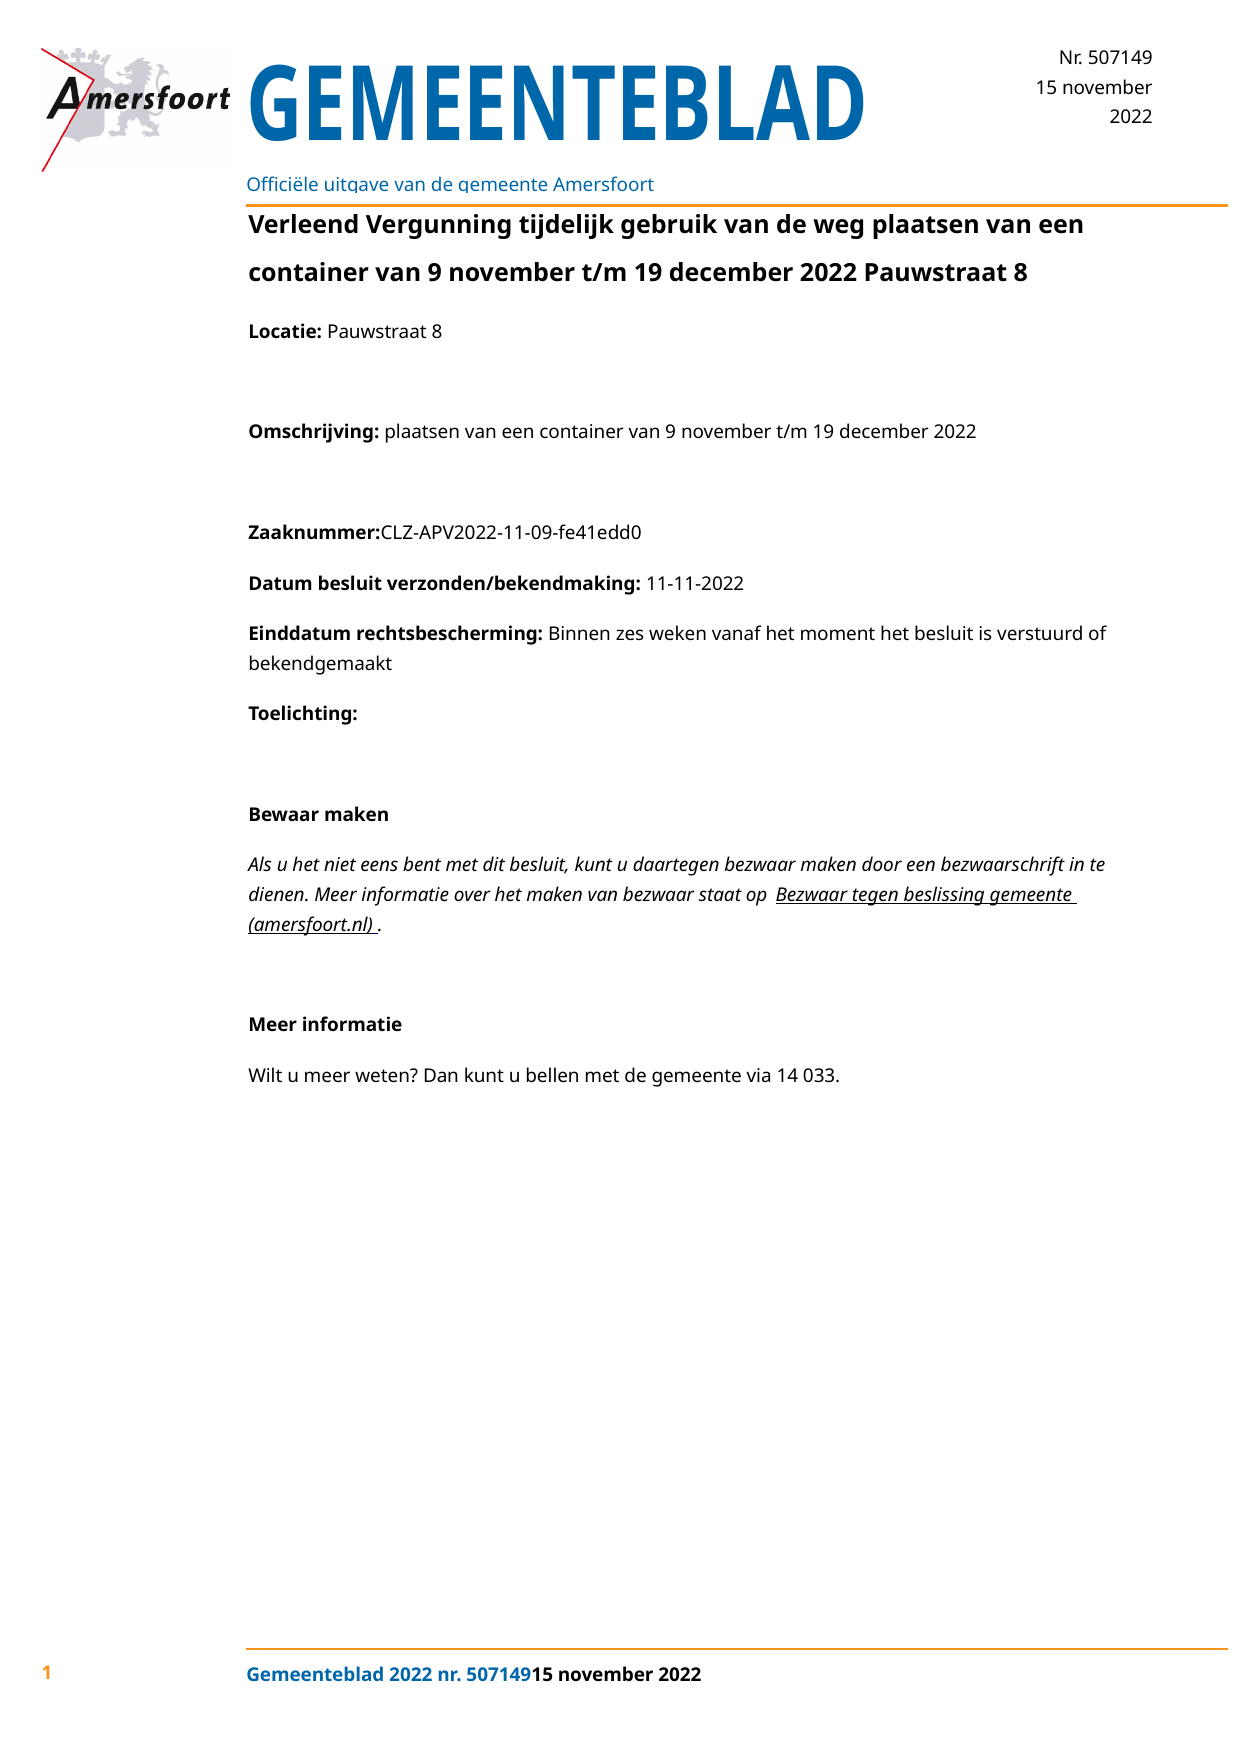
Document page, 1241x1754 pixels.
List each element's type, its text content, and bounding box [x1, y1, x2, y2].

text Wilt u meer weten? Dan kunt u bellen met de gemeente via 14 033. [248, 1062, 1152, 1088]
text Datum besluit verzonden/bekendmaking: 11-11-2022 [248, 570, 1152, 596]
text Einddatum rechtsbescherming: Binnen zes weken vanaf het moment het besluit is verstuurd of bekendgemaakt [248, 620, 1152, 676]
text Bewaar maken [248, 801, 1152, 827]
text Verleend Vergunning tijdelijk gebruik van de weg plaatsen van een container van 9 november t/m 19 december 2022 Pauwstraat 8 [248, 207, 1152, 288]
text Toelichting: [248, 700, 1152, 726]
text Omschrijving: plaatsen van een container van 9 november t/m 19 december 2022 [248, 419, 1152, 444]
text Zaaknummer:CLZ-APV2022-11-09-fe41edd0 [248, 519, 1152, 545]
text Meer informatie [248, 1012, 1152, 1037]
picture [41, 47, 231, 172]
text Als u het niet eens bent met dit besluit, kunt u daartegen bezwaar maken door een bezwaarschrift in te dienen. Meer informatie over het maken van bezwaar staat op Bezwaar tegen beslissing gemeente (amersfoort.nl) . [248, 852, 1152, 937]
text Locatie: Pauwstraat 8 [248, 318, 1152, 344]
